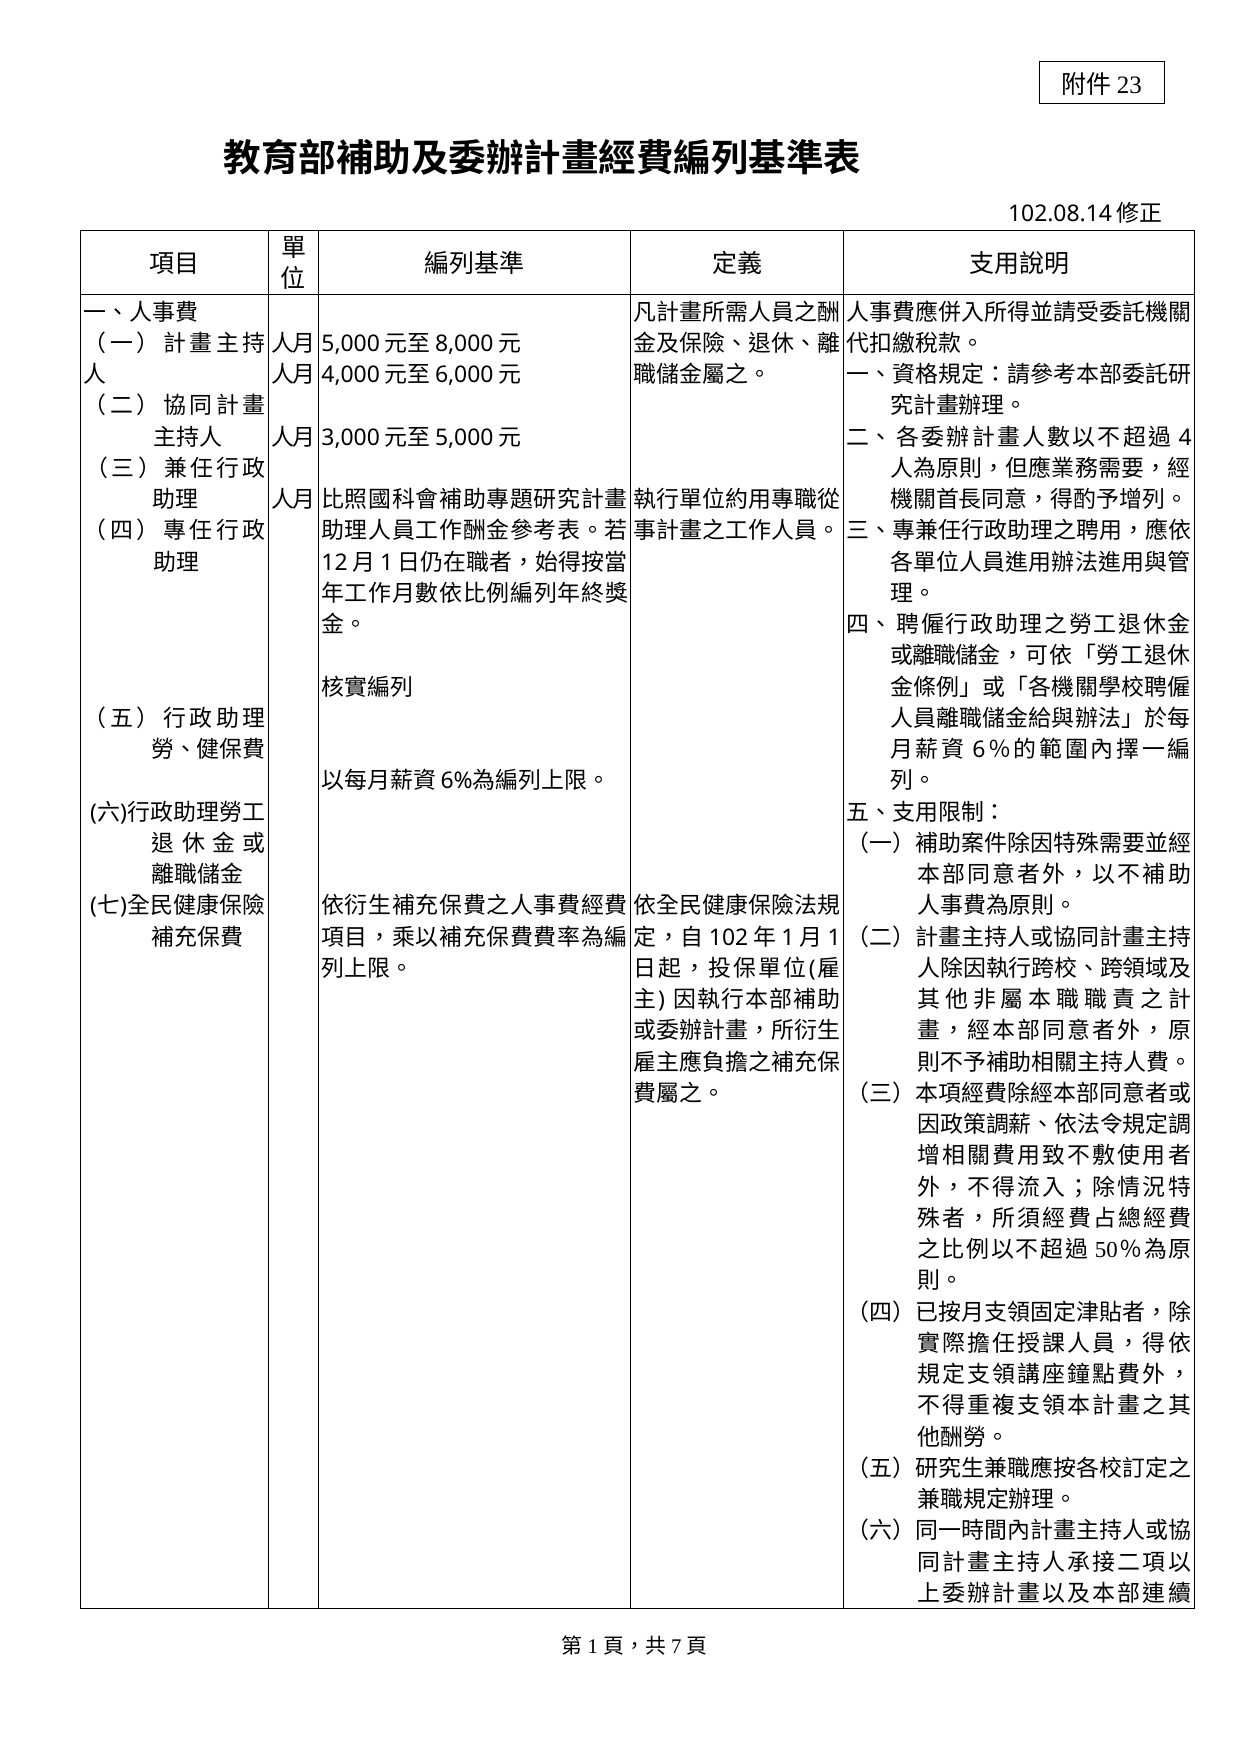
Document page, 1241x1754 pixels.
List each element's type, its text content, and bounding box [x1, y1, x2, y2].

table_header 支用說明 [844, 231, 1194, 294]
table_header 項目 [81, 231, 268, 294]
table_header 定義 [631, 231, 843, 294]
text 102.08.14修正 [106, 193, 1162, 230]
table_cell 一、人事費 （一）計畫主持人 （二）協同計畫主持人 （三）兼任行政助理 （四）專任行政助理 （五）行政助理勞、健保費 (六)行政助理勞工退休金或離職儲金 (七)全民健康保險補充保費 [81, 295, 268, 1607]
text 教育部補助及委辦計畫經費編列基準表 [106, 54, 1170, 193]
table_header 單位 [269, 231, 318, 294]
text 附件23 [1040, 62, 1164, 103]
table_cell 5,000元至8,000元 4,000元至6,000元 3,000元至5,000元 比照國科會補助專題研究計畫助理人員工作酬金參考表。若12月1日仍在職者，始得按當年工作月數依比例編列年終獎金。 核實編列 以每月薪資6%為編列上限。 依衍生補充保費之人事費經費項目，乘以補充保費費率為編列上限。 [319, 295, 630, 1607]
table_cell 人事費應併入所得並請受委託機關代扣繳稅款。 一、資格規定：請參考本部委託研究計畫辦理。 各委辦計畫人數以不超過4人為原則，但應業務需要，經機關首長同意，得酌予增列。 三、專兼任行政助理之聘用，應依各單位人員進用辦法進用與管理。 聘僱行政助理之勞工退休金或離職儲金，可依「勞工退休金條例」或「各機關學校聘僱人員離職儲金給與辦法」於每月薪資6％的範圍內擇一編列。 五、支用限制： （一）補助案件除因特殊需要並經本部同意者外，以不補助人事費為原則。 （二）計畫主持人或協同計畫主持人除因執行跨校、跨領域及其他非屬本職職責之計畫，經本部同意者外，原則不予補助相關主持人費。 （三）本項經費除經本部同意者或因政策調薪、依法令規定調增相關費用致不敷使用者外，不得流入；除情況特殊者，所須經費占總經費之比例以不超過50％為原則。 （四）已按月支領固定津貼者，除實際擔任授課人員，得依規定支領講座鐘點費外，不得重複支領本計畫之其他酬勞。 （五）研究生兼職應按各校訂定之兼職規定辦理。 （六）同一時間內計畫主持人或協同計畫主持人承接二項以上委辦計畫以及本部連續 [844, 295, 1194, 1607]
table_header 編列基準 [319, 231, 630, 294]
table_cell 人月 人月 人月 人月 [269, 295, 318, 1607]
table_cell 凡計畫所需人員之酬金及保險、退休、離職儲金屬之。 執行單位約用專職從事計畫之工作人員。 依全民健康保險法規定，自102年1月1日起，投保單位(雇主) 因執行本部補助或委辦計畫，所衍生雇主應負擔之補充保費屬之。 [631, 295, 843, 1607]
